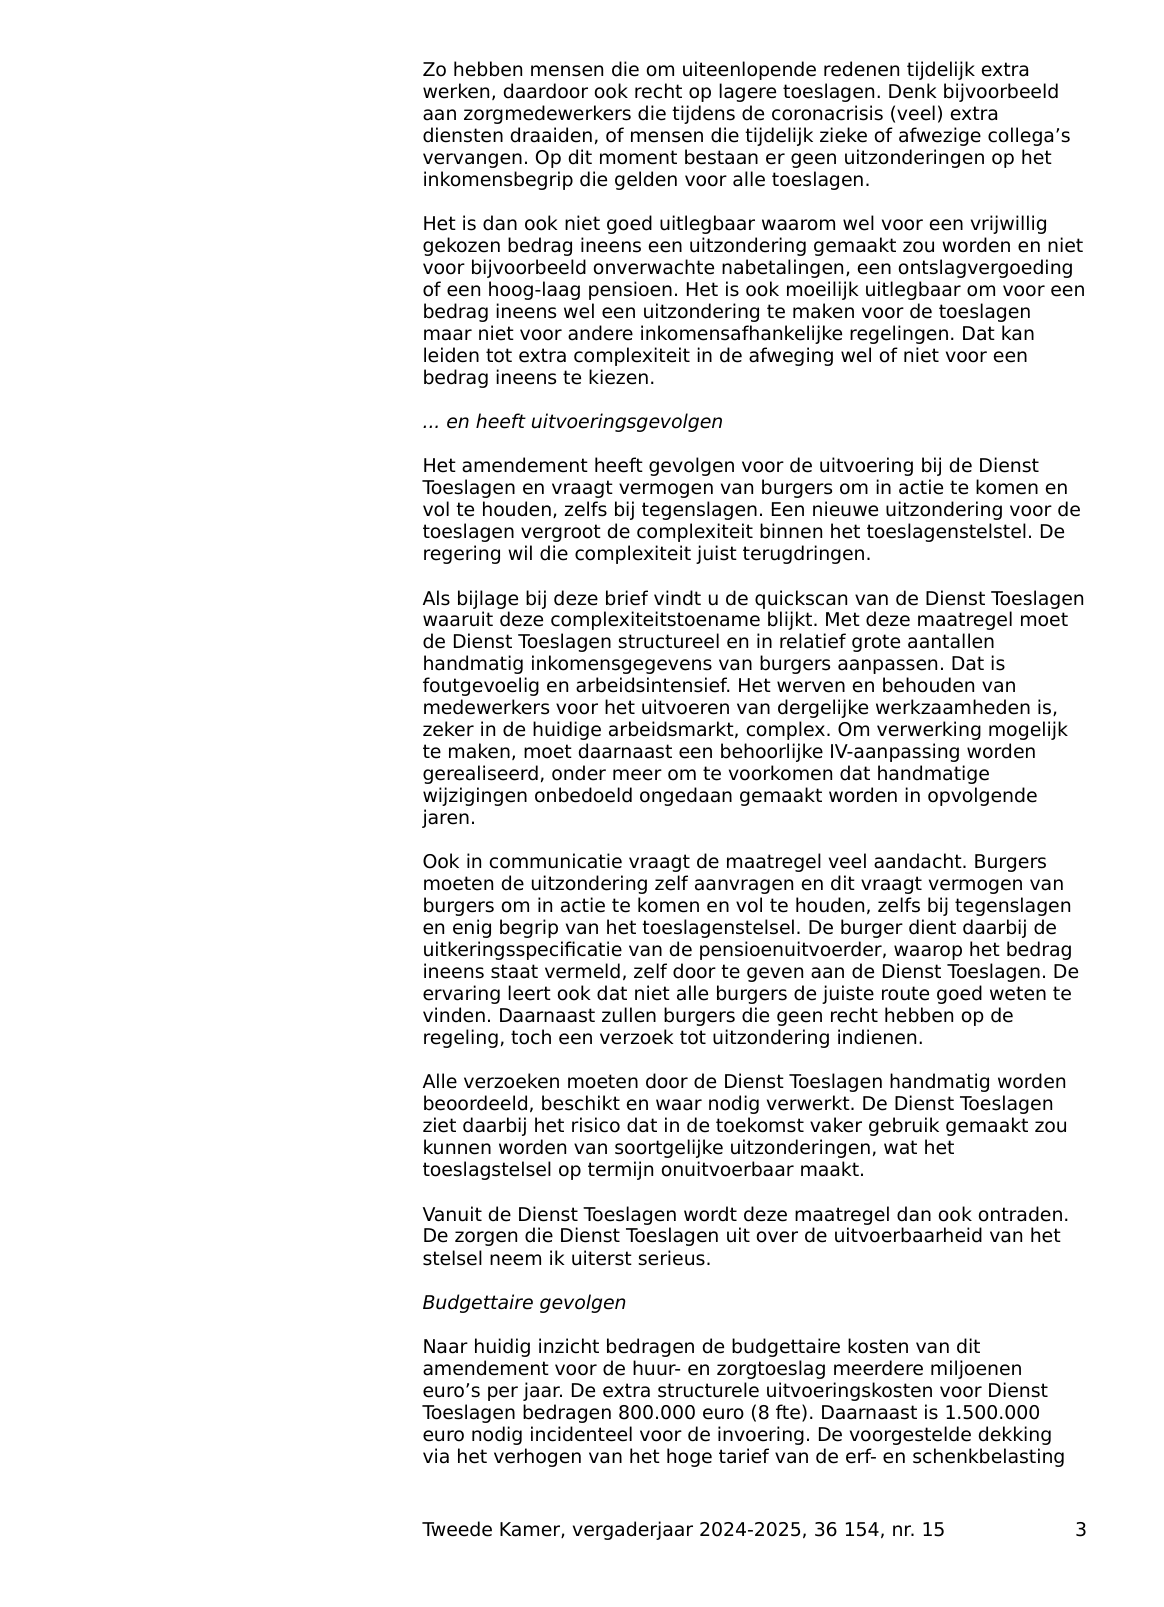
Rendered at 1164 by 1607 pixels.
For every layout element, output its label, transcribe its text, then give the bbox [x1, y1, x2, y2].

text Zo hebben mensen die om uiteenlopende redenen tijdelijk extra werken, daardoor ook recht op lagere toeslagen. Denk bijvoorbeeld aan zorgmedewerkers die tijdens de coronacrisis (veel) extra diensten draaiden, of mensen die tijdelijk zieke of afwezige collega’s vervangen. Op dit moment bestaan er geen uitzonderingen op het inkomensbegrip die gelden voor alle toeslagen. [422, 59, 1087, 191]
text Vanuit de Dienst Toeslagen wordt deze maatregel dan ook ontraden. De zorgen die Dienst Toeslagen uit over de uitvoerbaarheid van het stelsel neem ik uiterst serieus. [422, 1203, 1087, 1269]
text Naar huidig inzicht bedragen de budgettaire kosten van dit amendement voor de huur- en zorgtoeslag meerdere miljoenen euro’s per jaar. De extra structurele uitvoeringskosten voor Dienst Toeslagen bedragen 800.000 euro (8 fte). Daarnaast is 1.500.000 euro nodig incidenteel voor de invoering. De voorgestelde dekking via het verhogen van het hoge tarief van de erf- en schenkbelasting [422, 1336, 1087, 1468]
text Het amendement heeft gevolgen voor de uitvoering bij de Dienst Toeslagen en vraagt vermogen van burgers om in actie te komen en vol te houden, zelfs bij tegenslagen. Een nieuwe uitzondering voor de toeslagen vergroot de complexiteit binnen het toeslagenstelstel. De regering wil die complexiteit juist terugdringen. [422, 455, 1087, 565]
text Als bijlage bij deze brief vindt u de quickscan van de Dienst Toeslagen waaruit deze complexiteitstoename blijkt. Met deze maatregel moet de Dienst Toeslagen structureel en in relatief grote aantallen handmatig inkomensgegevens van burgers aanpassen. Dat is foutgevoelig en arbeidsintensief. Het werven en behouden van medewerkers voor het uitvoeren van dergelijke werkzaamheden is, zeker in de huidige arbeidsmarkt, complex. Om verwerking mogelijk te maken, moet daarnaast een behoorlijke IV-aanpassing worden gerealiseerd, onder meer om te voorkomen dat handmatige wijzigingen onbedoeld ongedaan gemaakt worden in opvolgende jaren. [422, 587, 1087, 829]
text Alle verzoeken moeten door de Dienst Toeslagen handmatig worden beoordeeld, beschikt en waar nodig verwerkt. De Dienst Toeslagen ziet daarbij het risico dat in de toekomst vaker gebruik gemaakt zou kunnen worden van soortgelijke uitzonderingen, wat het toeslagstelsel op termijn onuitvoerbaar maakt. [422, 1071, 1087, 1181]
subtitle Budgettaire gevolgen [422, 1292, 1087, 1313]
subtitle ... en heeft uitvoeringsgevolgen [422, 411, 1087, 433]
text Het is dan ook niet goed uitlegbaar waarom wel voor een vrijwillig gekozen bedrag ineens een uitzondering gemaakt zou worden en niet voor bijvoorbeeld onverwachte nabetalingen, een ontslagvergoeding of een hoog-laag pensioen. Het is ook moeilijk uitlegbaar om voor een bedrag ineens wel een uitzondering te maken voor de toeslagen maar niet voor andere inkomensafhankelijke regelingen. Dat kan leiden tot extra complexiteit in de afweging wel of niet voor een bedrag ineens te kiezen. [422, 213, 1087, 389]
text Ook in communicatie vraagt de maatregel veel aandacht. Burgers moeten de uitzondering zelf aanvragen en dit vraagt vermogen van burgers om in actie te komen en vol te houden, zelfs bij tegenslagen en enig begrip van het toeslagenstelsel. De burger dient daarbij de uitkeringsspecificatie van de pensioenuitvoerder, waarop het bedrag ineens staat vermeld, zelf door te geven aan de Dienst Toeslagen. De ervaring leert ook dat niet alle burgers de juiste route goed weten te vinden. Daarnaast zullen burgers die geen recht hebben op de regeling, toch een verzoek tot uitzondering indienen. [422, 851, 1087, 1049]
